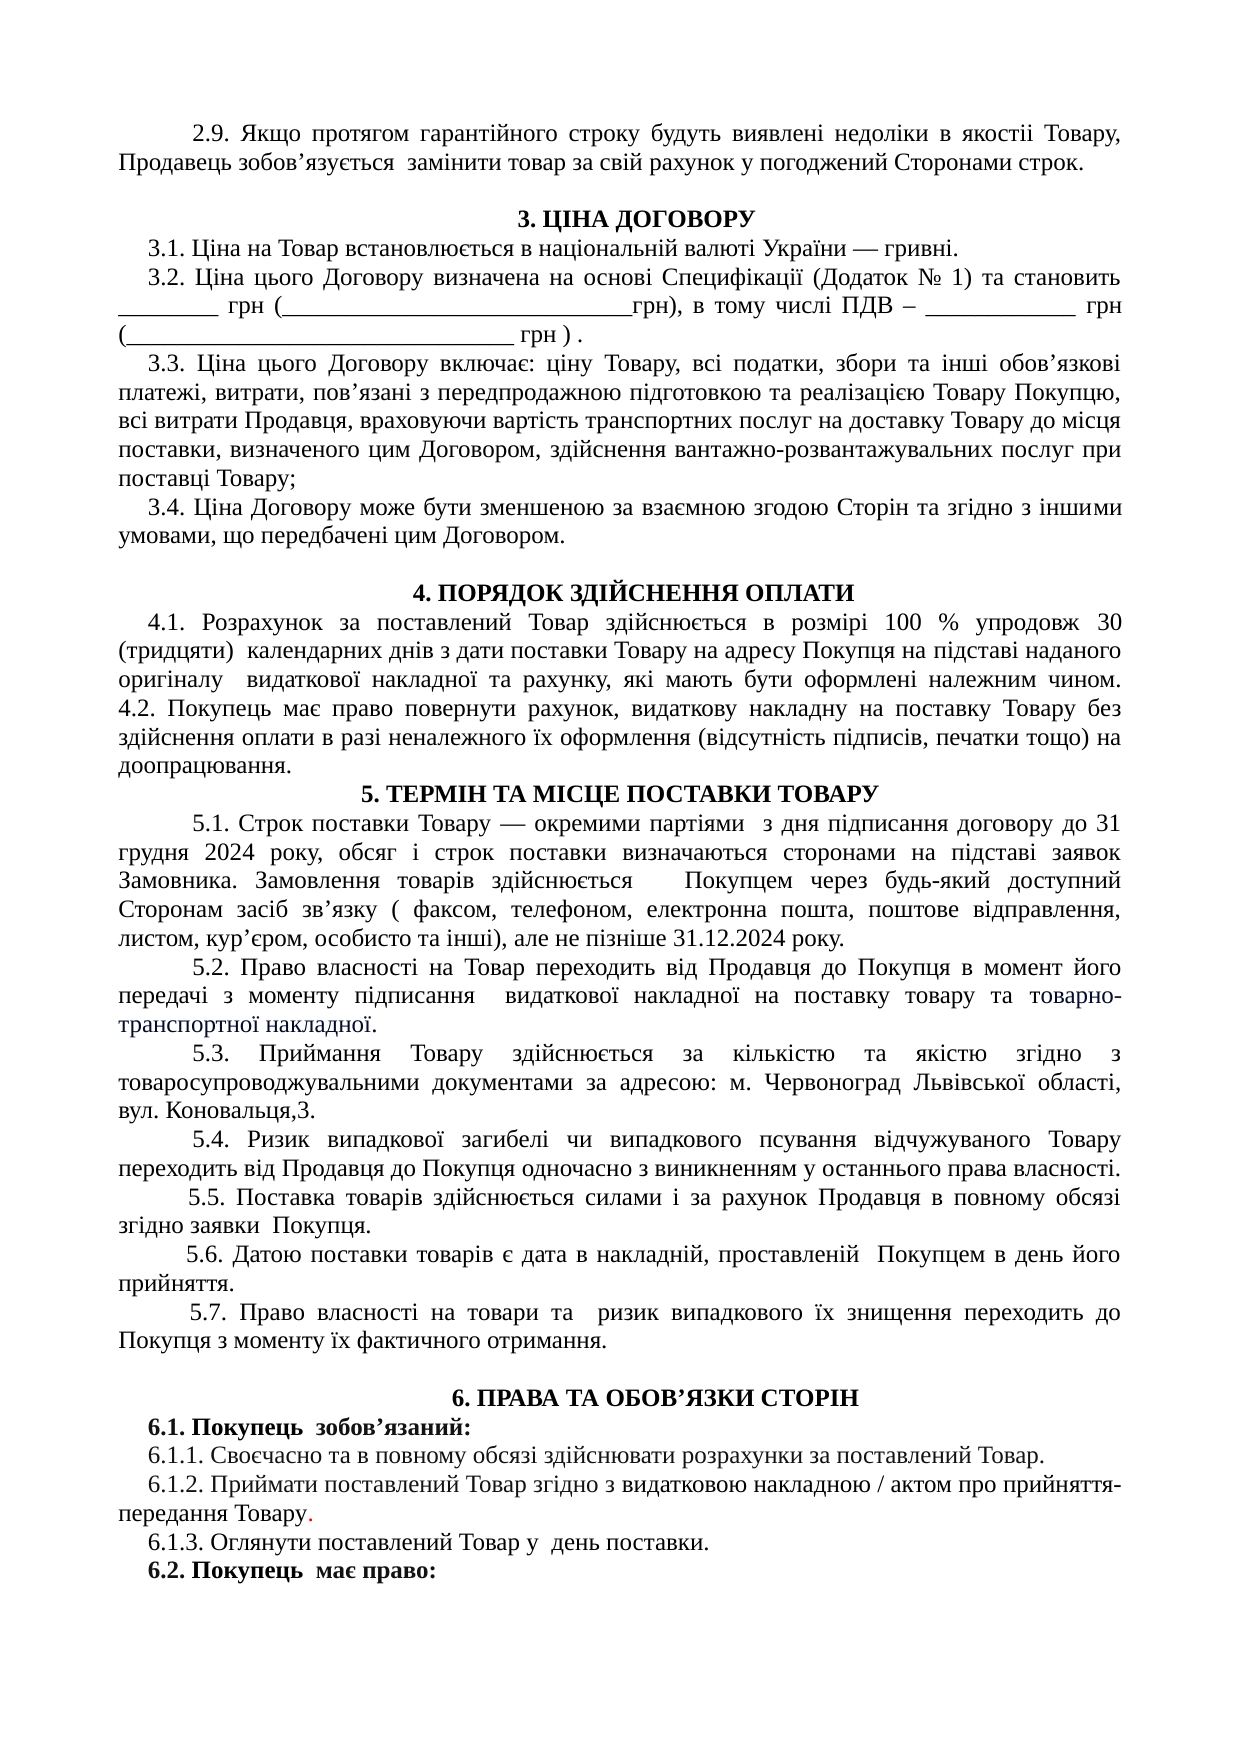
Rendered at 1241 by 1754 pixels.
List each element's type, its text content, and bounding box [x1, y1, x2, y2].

text 6.1.3. Оглянути поставлений Товар у день поставки. [118, 1527, 1122, 1556]
text 3.2. Ціна цього Договору визначена на основі Специфікації (Додаток № 1) та становить ________ грн (____________________________грн), в тому числі ПДВ – ____________ грн (_______________________________ грн ) . [118, 262, 1122, 348]
text 3.4. Ціна Договору може бути зменшеною за взаємною згодою Сторін та згідно з іншими умовами, що передбачені цим Договором. [118, 492, 1122, 549]
text 3. ЦІНА ДОГОВОРУ [118, 204, 1126, 233]
text 4.1. Розрахунок за поставлений Товар здійснюється в розмірі 100 % упродовж 30 (тридцяти) календарних днів з дати поставки Товару на адресу Покупця на підставі наданого оригіналу видаткової накладної та рахунку, які мають бути оформлені належним чином. 4.2. Покупець має право повернути рахунок, видаткову накладну на поставку Товару без здійснення оплати в разі неналежного їх оформлення (відсутність підписів, печатки тощо) на доопрацювання. [118, 607, 1122, 779]
text 3.1. Ціна на Товар встановлюється в національній валюті України — гривні. [118, 233, 1126, 262]
text 2.9. Якщо протягом гарантійного строку будуть виявлені недоліки в якостіі Товару, Продавець зобов’язується замінити товар за свій рахунок у погоджений Сторонами строк. [118, 118, 1122, 176]
text 5.4. Ризик випадкової загибелі чи випадкового псування відчужуваного Товару переходить від Продавця до Покупця одночасно з виникненням у останнього права власності. [118, 1124, 1122, 1182]
text 6.1. Покупець зобов’язаний: [118, 1412, 1122, 1441]
text 5.7. Право власності на товари та ризик випадкового їх знищення переходить до Покупця з моменту їх фактичного отримання. [118, 1297, 1122, 1354]
text 6. ПРАВА ТА ОБОВ’ЯЗКИ СТОРІН [155, 1383, 1126, 1412]
text 4. ПОРЯДОК ЗДІЙСНЕННЯ ОПЛАТИ [118, 578, 1126, 607]
text 6.1.2. Приймати поставлений Товар згідно з видатковою накладною / актом про прийняття-передання Товару. [118, 1469, 1122, 1527]
text 5.3. Приймання Товару здійснюється за кількістю та якістю згідно з товаросупроводжувальними документами за адресою: м. Червоноград Львівської області, вул. Коновальця,3. [118, 1038, 1122, 1124]
text 3.3. Ціна цього Договору включає: ціну Товару, всі податки, збори та інші обов’язкові платежі, витрати, пов’язані з передпродажною підготовкою та реалізацією Товару Покупцю, всі витрати Продавця, враховуючи вартість транспортних послуг на доставку Товару до місця поставки, визначеного цим Договором, здійснення вантажно-розвантажувальних послуг при поставці Товару; [118, 348, 1122, 492]
text 5.1. Строк поставки Товару — окремими партіями з дня підписання договору до 31 грудня 2024 року, обсяг і строк поставки визначаються сторонами на підставі заявок Замовника. Замовлення товарів здійснюється Покупцем через будь-який доступний Сторонам засіб зв’язку ( факсом, телефоном, електронна пошта, поштове відправлення, листом, кур’єром, особисто та інші), але не пізніше 31.12.2024 року. [118, 808, 1122, 952]
text 5. ТЕРМІН ТА МІСЦЕ ПОСТАВКИ ТОВАРУ [118, 779, 1122, 808]
text 5.2. Право власності на Товар переходить від Продавця до Покупця в момент його передачі з моменту підписання видаткової накладної на поставку товару та товарно-транспортної накладної. [118, 952, 1122, 1038]
text 6.2. Покупець має право: [118, 1556, 1122, 1584]
text 5.6. Датою поставки товарів є дата в накладній, проставленій Покупцем в день його прийняття. [118, 1239, 1122, 1297]
text 5.5. Поставка товарів здійснюється силами і за рахунок Продавця в повному обсязі згідно заявки Покупця. [118, 1182, 1122, 1239]
text 6.1.1. Своєчасно та в повному обсязі здійснювати розрахунки за поставлений Товар. [118, 1441, 1122, 1469]
